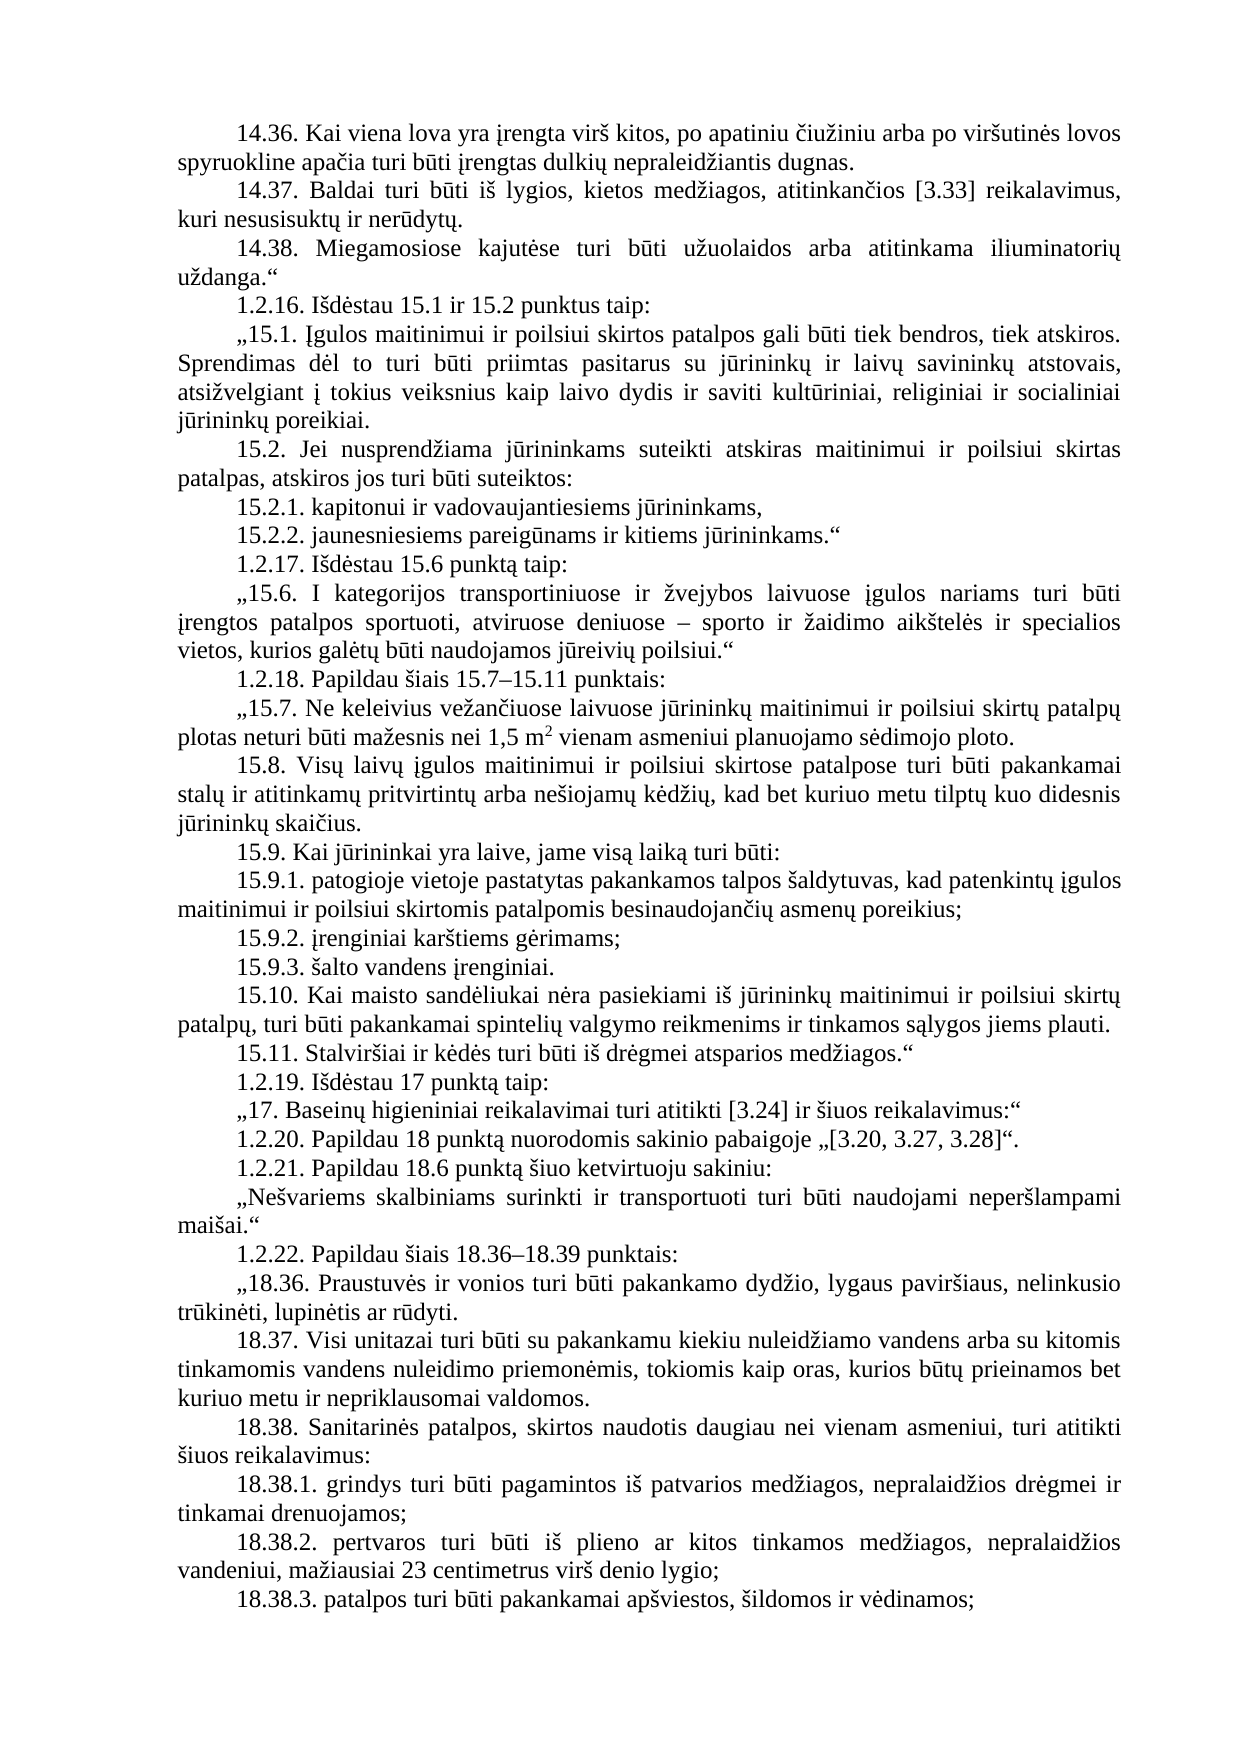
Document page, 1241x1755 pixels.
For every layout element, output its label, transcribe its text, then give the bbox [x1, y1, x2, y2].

text 1.2.21. Papildau 18.6 punktą šiuo ketvirtuoju sakiniu: [177, 1153, 1122, 1182]
text 15.2.2. jaunesniesiems pareigūnams ir kitiems jūrininkams.“ [177, 521, 1122, 549]
text 1.2.17. Išdėstau 15.6 punktą taip: [177, 549, 1122, 578]
text 15.2.1. kapitonui ir vadovaujantiesiems jūrininkams, [177, 492, 1122, 521]
text „18.36. Praustuvės ir vonios turi būti pakankamo dydžio, lygaus paviršiaus, nelinkusio trūkinėti, lupinėtis ar rūdyti. [177, 1268, 1122, 1326]
text „15.1. Įgulos maitinimui ir poilsiui skirtos patalpos gali būti tiek bendros, tiek atskiros. Sprendimas dėl to turi būti priimtas pasitarus su jūrininkų ir laivų savininkų atstovais, atsižvelgiant į tokius veiksnius kaip laivo dydis ir saviti kultūriniai, religiniai ir socialiniai jūrininkų poreikiai. [177, 319, 1122, 434]
text 18.38.1. grindys turi būti pagamintos iš patvarios medžiagos, nepralaidžios drėgmei ir tinkamai drenuojamos; [177, 1469, 1122, 1527]
text 15.8. Visų laivų įgulos maitinimui ir poilsiui skirtose patalpose turi būti pakankamai stalų ir atitinkamų pritvirtintų arba nešiojamų kėdžių, kad bet kuriuo metu tilptų kuo didesnis jūrininkų skaičius. [177, 751, 1122, 837]
text 1.2.16. Išdėstau 15.1 ir 15.2 punktus taip: [177, 291, 1122, 319]
text „15.6. I kategorijos transportiniuose ir žvejybos laivuose įgulos nariams turi būti įrengtos patalpos sportuoti, atviruose deniuose – sporto ir žaidimo aikštelės ir specialios vietos, kurios galėtų būti naudojamos jūreivių poilsiui.“ [177, 578, 1122, 664]
text 18.38.2. pertvaros turi būti iš plieno ar kitos tinkamos medžiagos, nepralaidžios vandeniui, mažiausiai 23 centimetrus virš denio lygio; [177, 1527, 1122, 1584]
text 18.38.3. patalpos turi būti pakankamai apšviestos, šildomos ir vėdinamos; [177, 1584, 1122, 1613]
text 15.11. Stalviršiai ir kėdės turi būti iš drėgmei atsparios medžiagos.“ [177, 1038, 1122, 1067]
text 15.9.1. patogioje vietoje pastatytas pakankamos talpos šaldytuvas, kad patenkintų įgulos maitinimui ir poilsiui skirtomis patalpomis besinaudojančių asmenų poreikius; [177, 866, 1122, 923]
text 15.9.3. šalto vandens įrenginiai. [177, 952, 1122, 981]
text 18.38. Sanitarinės patalpos, skirtos naudotis daugiau nei vienam asmeniui, turi atitikti šiuos reikalavimus: [177, 1412, 1122, 1469]
text 1.2.19. Išdėstau 17 punktą taip: [177, 1067, 1122, 1096]
text 14.37. Baldai turi būti iš lygios, kietos medžiagos, atitinkančios [3.33] reikalavimus, kuri nesusisuktų ir nerūdytų. [177, 176, 1122, 233]
text 18.37. Visi unitazai turi būti su pakankamu kiekiu nuleidžiamo vandens arba su kitomis tinkamomis vandens nuleidimo priemonėmis, tokiomis kaip oras, kurios būtų prieinamos bet kuriuo metu ir nepriklausomai valdomos. [177, 1326, 1122, 1412]
text „Nešvariems skalbiniams surinkti ir transportuoti turi būti naudojami neperšlampami maišai.“ [177, 1182, 1122, 1239]
text 15.9. Kai jūrininkai yra laive, jame visą laiką turi būti: [177, 837, 1122, 866]
text 14.38. Miegamosiose kajutėse turi būti užuolaidos arba atitinkama iliuminatorių uždanga.“ [177, 233, 1122, 291]
text 15.10. Kai maisto sandėliukai nėra pasiekiami iš jūrininkų maitinimui ir poilsiui skirtų patalpų, turi būti pakankamai spintelių valgymo reikmenims ir tinkamos sąlygos jiems plauti. [177, 981, 1122, 1038]
text 1.2.20. Papildau 18 punktą nuorodomis sakinio pabaigoje „[3.20, 3.27, 3.28]“. [177, 1124, 1122, 1153]
text 1.2.18. Papildau šiais 15.7–15.11 punktais: [177, 664, 1122, 693]
text „15.7. Ne keleivius vežančiuose laivuose jūrininkų maitinimui ir poilsiui skirtų patalpų plotas neturi būti mažesnis nei 1,5 m2 vienam asmeniui planuojamo sėdimojo ploto. [177, 693, 1122, 751]
text 1.2.22. Papildau šiais 18.36–18.39 punktais: [177, 1239, 1122, 1268]
text „17. Baseinų higieniniai reikalavimai turi atitikti [3.24] ir šiuos reikalavimus:“ [177, 1096, 1122, 1124]
text 14.36. Kai viena lova yra įrengta virš kitos, po apatiniu čiužiniu arba po viršutinės lovos spyruokline apačia turi būti įrengtas dulkių nepraleidžiantis dugnas. [177, 118, 1122, 176]
text 15.2. Jei nusprendžiama jūrininkams suteikti atskiras maitinimui ir poilsiui skirtas patalpas, atskiros jos turi būti suteiktos: [177, 434, 1122, 492]
text 15.9.2. įrenginiai karštiems gėrimams; [177, 923, 1122, 952]
